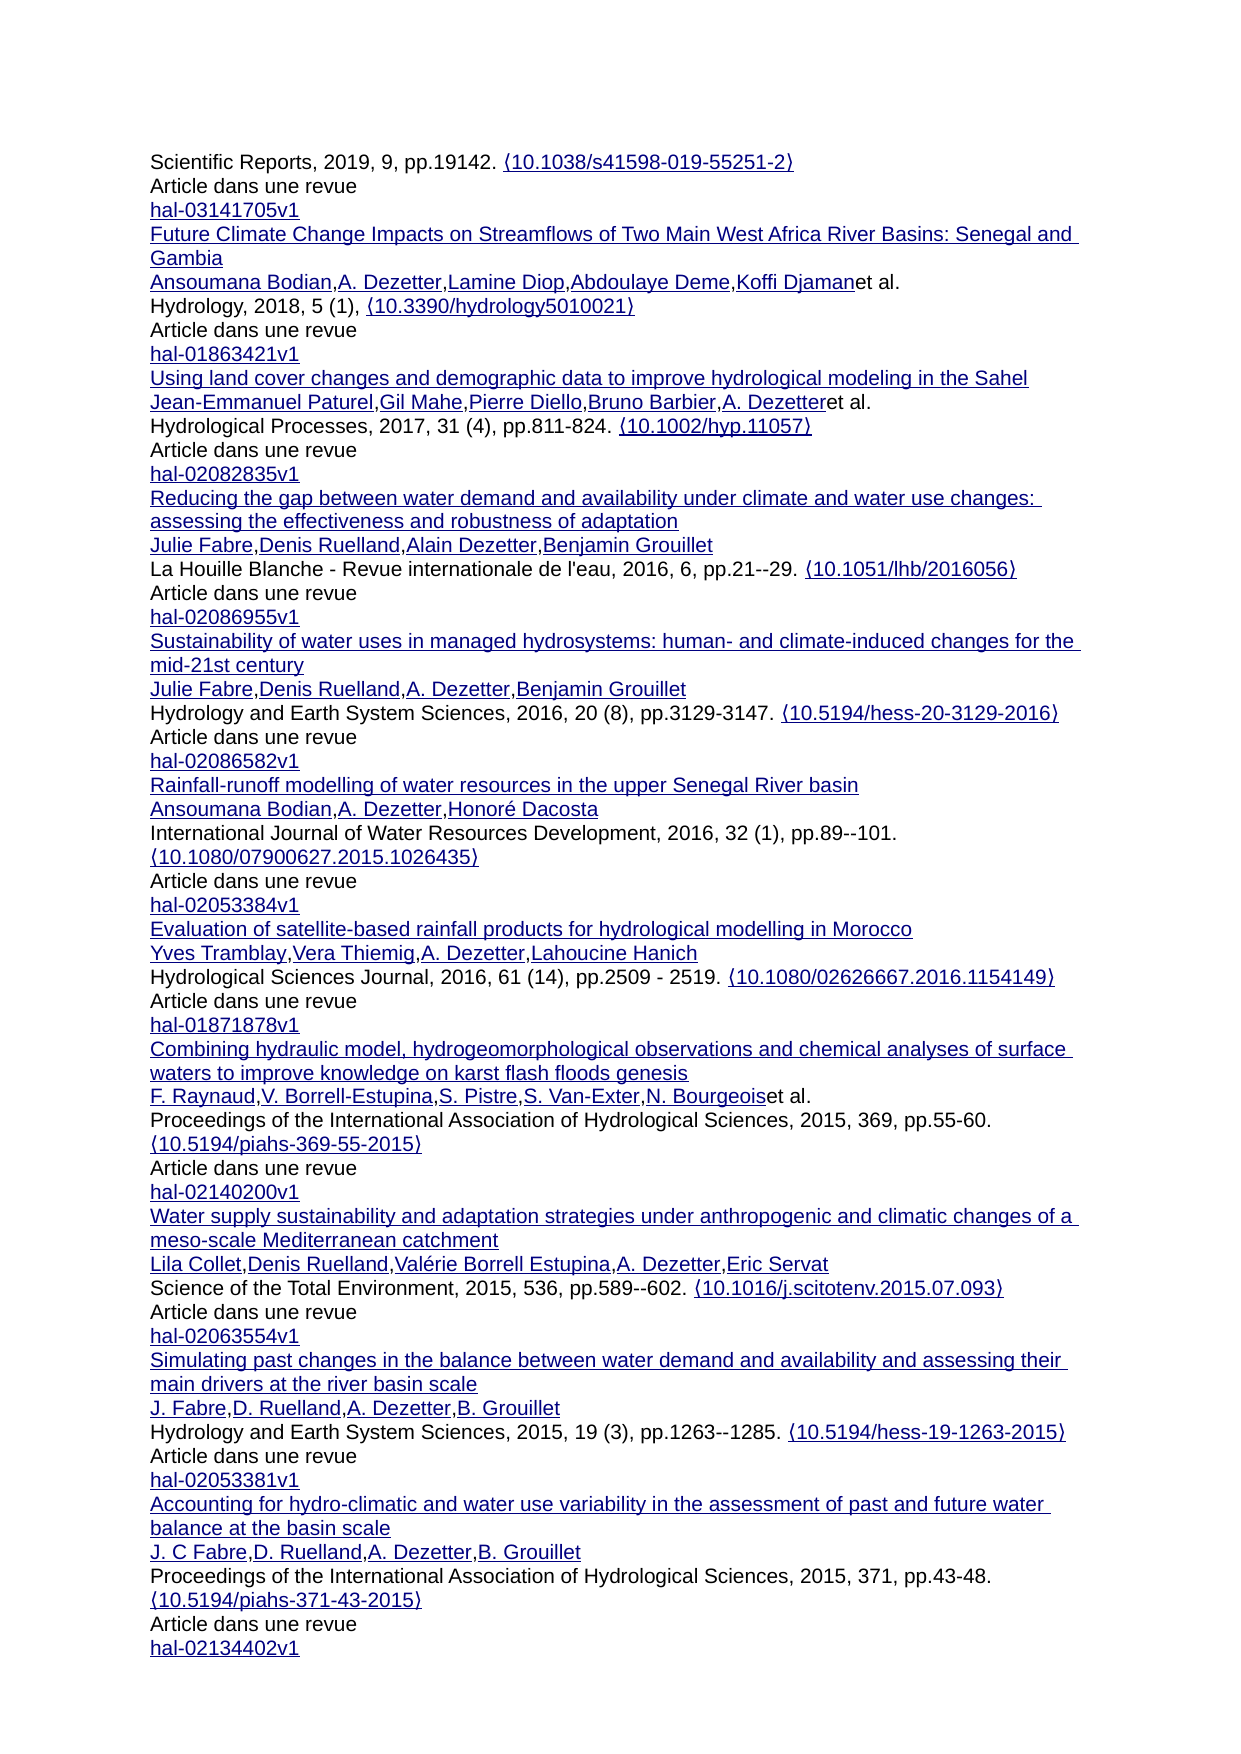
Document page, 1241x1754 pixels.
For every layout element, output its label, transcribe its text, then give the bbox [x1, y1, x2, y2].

table_cell Water supply sustainability and adaptation strategies under anthropogenic and climatic changes of a meso-scale Mediterranean catchment Lila Collet,Denis Ruelland,Valérie Borrell Estupina,A. Dezetter,Eric Servat Science of the Total Environment, 2015, 536, pp.589--602. ⟨10.1016/j.scitotenv.2015.07.093⟩ Article dans une revue hal-02063554v1 [150, 1204, 1090, 1348]
table_cell Sustainability of water uses in managed hydrosystems: human- and climate-induced changes for the mid-21st century Julie Fabre,Denis Ruelland,A. Dezetter,Benjamin Grouillet Hydrology and Earth System Sciences, 2016, 20 (8), pp.3129-3147. ⟨10.5194/hess-20-3129-2016⟩ Article dans une revue hal-02086582v1 [150, 629, 1090, 773]
table_cell Scientific Reports, 2019, 9, pp.19142. ⟨10.1038/s41598-019-55251-2⟩ Article dans une revue hal-03141705v1 [150, 150, 1090, 222]
table_cell Accounting for hydro-climatic and water use variability in the assessment of past and future water balance at the basin scale J. C Fabre,D. Ruelland,A. Dezetter,B. Grouillet Proceedings of the International Association of Hydrological Sciences, 2015, 371, pp.43-48. ⟨10.5194/piahs-371-43-2015⟩ Article dans une revue hal-02134402v1 [150, 1492, 1090, 1659]
table_cell Rainfall-runoff modelling of water resources in the upper Senegal River basin Ansoumana Bodian,A. Dezetter,Honoré Dacosta International Journal of Water Resources Development, 2016, 32 (1), pp.89--101. ⟨10.1080/07900627.2015.1026435⟩ Article dans une revue hal-02053384v1 [150, 773, 1090, 917]
table_cell Reducing the gap between water demand and availability under climate and water use changes: assessing the effectiveness and robustness of adaptation Julie Fabre,Denis Ruelland,Alain Dezetter,Benjamin Grouillet La Houille Blanche - Revue internationale de l'eau, 2016, 6, pp.21--29. ⟨10.1051/lhb/2016056⟩ Article dans une revue hal-02086955v1 [150, 485, 1090, 629]
table_cell Simulating past changes in the balance between water demand and availability and assessing their main drivers at the river basin scale J. Fabre,D. Ruelland,A. Dezetter,B. Grouillet Hydrology and Earth System Sciences, 2015, 19 (3), pp.1263--1285. ⟨10.5194/hess-19-1263-2015⟩ Article dans une revue hal-02053381v1 [150, 1348, 1090, 1492]
table_cell Using land cover changes and demographic data to improve hydrological modeling in the Sahel Jean-Emmanuel Paturel,Gil Mahe,Pierre Diello,Bruno Barbier,A. Dezetteret al. Hydrological Processes, 2017, 31 (4), pp.811-824. ⟨10.1002/hyp.11057⟩ Article dans une revue hal-02082835v1 [150, 366, 1090, 485]
table_cell Evaluation of satellite-based rainfall products for hydrological modelling in Morocco Yves Tramblay,Vera Thiemig,A. Dezetter,Lahoucine Hanich Hydrological Sciences Journal, 2016, 61 (14), pp.2509 - 2519. ⟨10.1080/02626667.2016.1154149⟩ Article dans une revue hal-01871878v1 [150, 917, 1090, 1036]
table_cell Future Climate Change Impacts on Streamflows of Two Main West Africa River Basins: Senegal and Gambia Ansoumana Bodian,A. Dezetter,Lamine Diop,Abdoulaye Deme,Koffi Djamanet al. Hydrology, 2018, 5 (1), ⟨10.3390/hydrology5010021⟩ Article dans une revue hal-01863421v1 [150, 222, 1090, 366]
table_cell Combining hydraulic model, hydrogeomorphological observations and chemical analyses of surface waters to improve knowledge on karst flash floods genesis F. Raynaud,V. Borrell-Estupina,S. Pistre,S. Van-Exter,N. Bourgeoiset al. Proceedings of the International Association of Hydrological Sciences, 2015, 369, pp.55-60. ⟨10.5194/piahs-369-55-2015⟩ Article dans une revue hal-02140200v1 [150, 1036, 1090, 1204]
